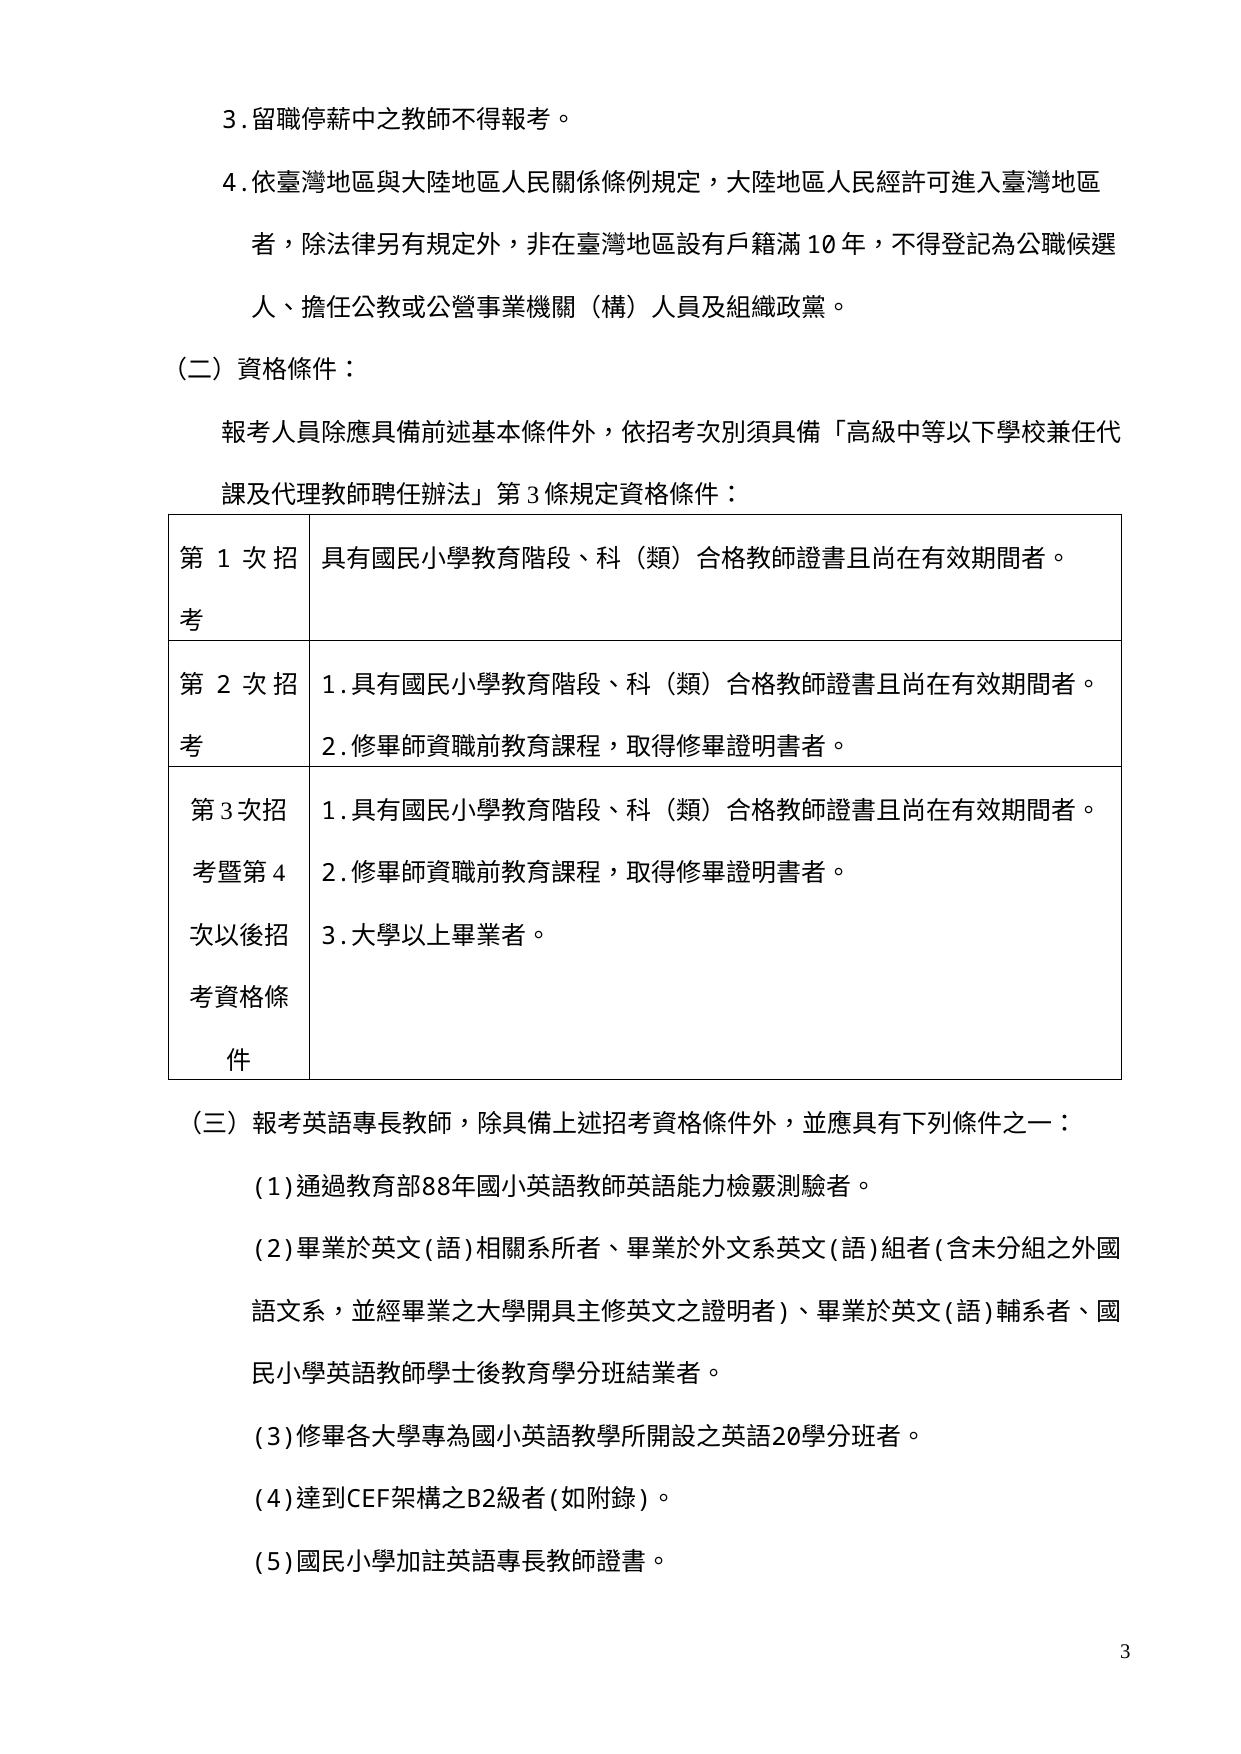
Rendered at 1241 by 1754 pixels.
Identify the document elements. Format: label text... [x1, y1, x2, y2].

text 報考人員除應具備前述基本條件外，依招考次別須具備「高級中等以下學校兼任代課及代理教師聘任辦法」第3條規定資格條件： [222, 388, 1122, 513]
text (2)畢業於英文(語)相關系所者、畢業於外文系英文(語)組者(含未分組之外國語文系，並經畢業之大學開具主修英文之證明者)、畢業於英文(語)輔系者、國民小學英語教師學士後教育學分班結業者。 [251, 1205, 1122, 1393]
text 3.留職停薪中之教師不得報考。 [222, 76, 1122, 138]
text (1)通過教育部88年國小英語教師英語能力檢覈測驗者。 [251, 1143, 1122, 1205]
text （二）資格條件： [162, 326, 1122, 388]
text 4.依臺灣地區與大陸地區人民關係條例規定，大陸地區人民經許可進入臺灣地區者，除法律另有規定外，非在臺灣地區設有戶籍滿10年，不得登記為公職候選人、擔任公教或公營事業機關（構）人員及組織政黨。 [222, 138, 1122, 326]
text (5)國民小學加註英語專長教師證書。 [251, 1518, 1122, 1580]
text (3)修畢各大學專為國小英語教學所開設之英語20學分班者。 [251, 1393, 1122, 1455]
text （三）報考英語專長教師，除具備上述招考資格條件外，並應具有下列條件之一： [177, 1080, 1122, 1143]
table_cell 1.具有國民小學教育階段、科（類）合格教師證書且尚在有效期間者。 2.修畢師資職前教育課程，取得修畢證明書者。 3.大學以上畢業者。 [310, 767, 1121, 1079]
table_cell 1.具有國民小學教育階段、科（類）合格教師證書且尚在有效期間者。 2.修畢師資職前教育課程，取得修畢證明書者。 [310, 641, 1121, 766]
text (4)達到CEF架構之B2級者(如附錄)。 [251, 1455, 1122, 1518]
table_cell 第2次招考 [169, 641, 309, 766]
table_header 第1次招考 [169, 515, 309, 639]
table_cell 第3次招考暨第4次以後招考資格條件 [169, 767, 309, 1079]
table_header 具有國民小學教育階段、科（類）合格教師證書且尚在有效期間者。 [310, 515, 1121, 639]
